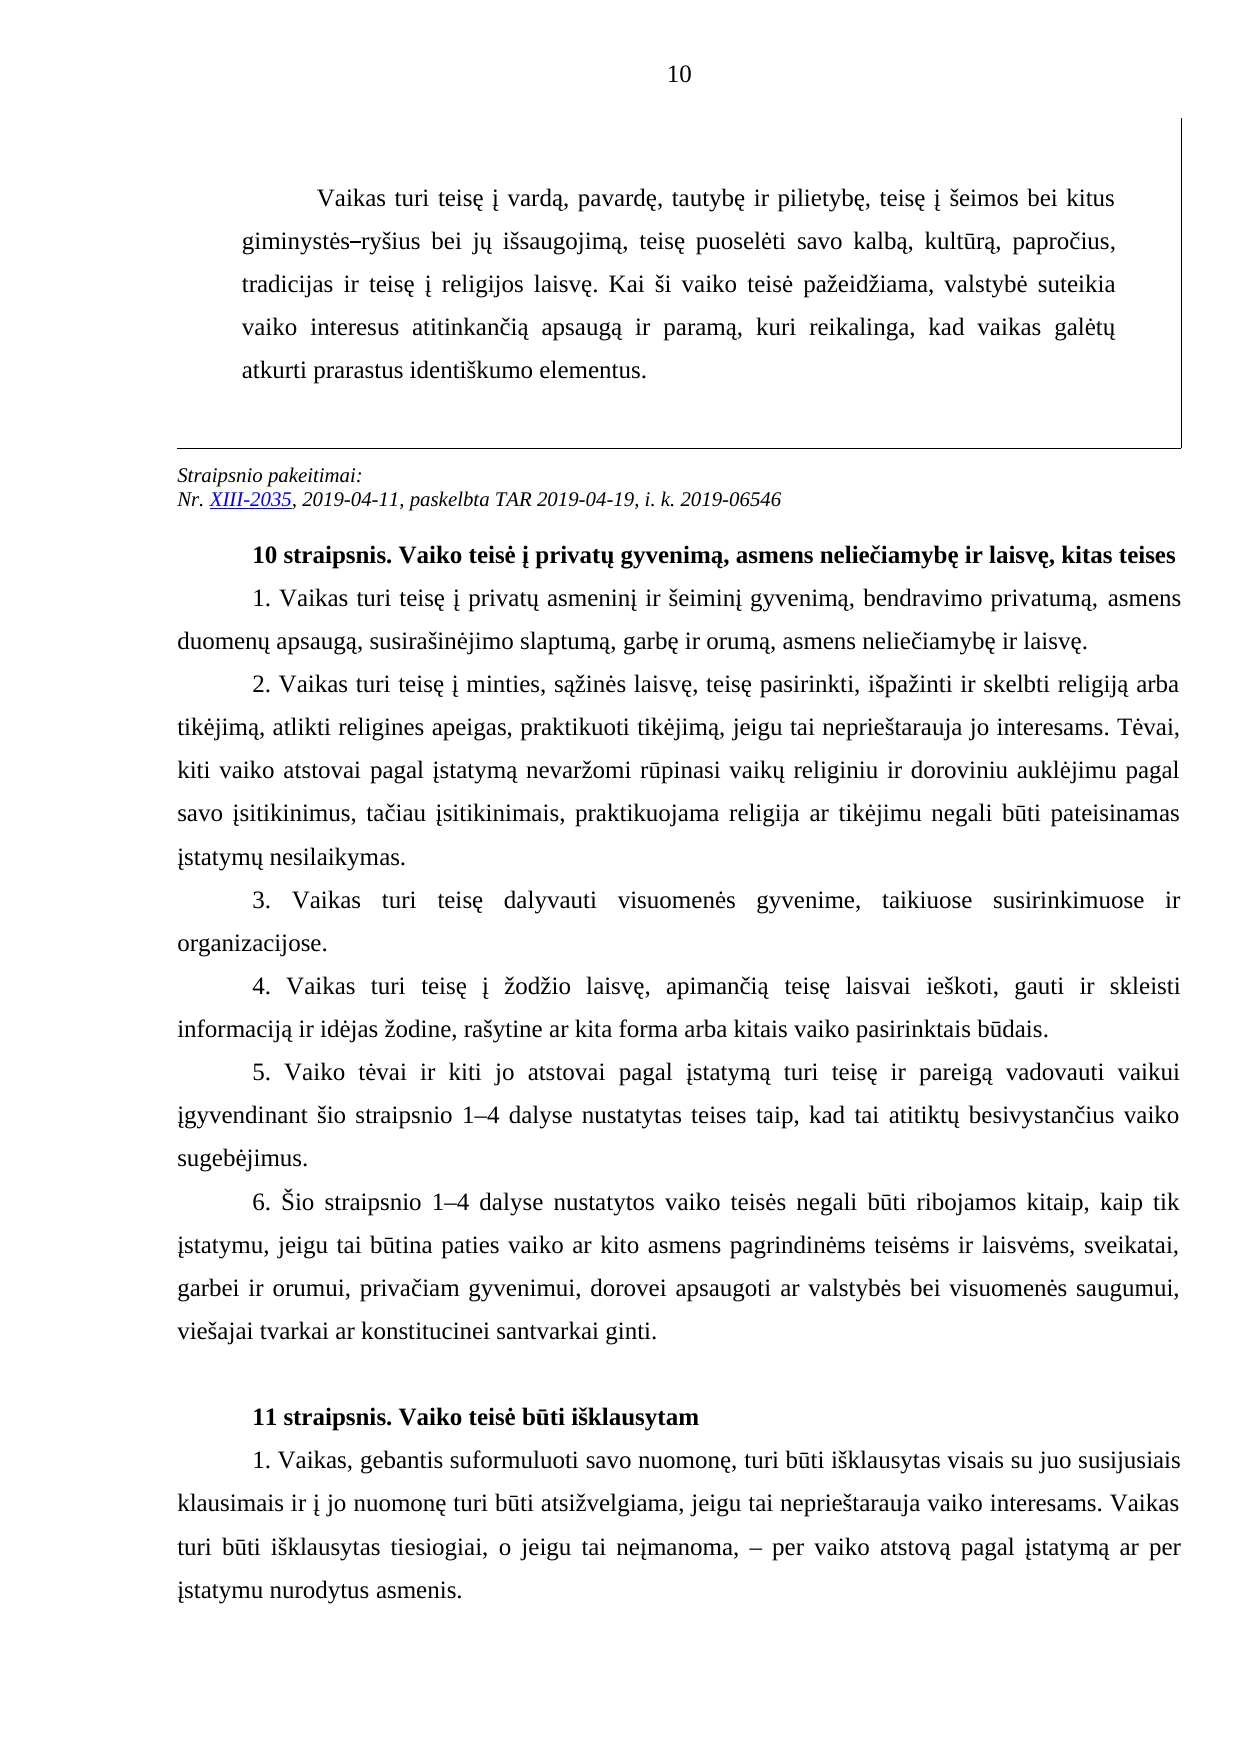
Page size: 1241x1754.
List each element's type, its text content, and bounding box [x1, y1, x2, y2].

text 1. Vaikas turi teisę į privatų asmeninį ir šeiminį gyvenimą, bendravimo privatumą, asmens duomenų apsaugą, susirašinėjimo slaptumą, garbę ir orumą, asmens neliečiamybę ir laisvę. [177, 583, 1181, 655]
text 3. Vaikas turi teisę dalyvauti visuomenės gyvenime, taikiuose susirinkimuose ir organizacijose. [177, 885, 1181, 957]
text Nr. XIII-2035, 2019-04-11, paskelbta TAR 2019-04-19, i. k. 2019-06546 [177, 487, 1181, 511]
text 10 straipsnis. Vaiko teisė į privatų gyvenimą, asmens neliečiamybę ir laisvę, kitas teises [252, 540, 1181, 568]
text 2. Vaikas turi teisę į minties, sąžinės laisvę, teisę pasirinkti, išpažinti ir skelbti religiją arba tikėjimą, atlikti religines apeigas, praktikuoti tikėjimą, jeigu tai neprieštarauja jo interesams. Tėvai, kiti vaiko atstovai pagal įstatymą nevaržomi rūpinasi vaikų religiniu ir doroviniu auklėjimu pagal savo įsitikinimus, tačiau įsitikinimais, praktikuojama religija ar tikėjimu negali būti pateisinamas įstatymų nesilaikymas. [177, 669, 1181, 870]
text 4. Vaikas turi teisę į žodžio laisvę, apimančią teisę laisvai ieškoti, gauti ir skleisti informaciją ir idėjas žodine, rašytine ar kita forma arba kitais vaiko pasirinktais būdais. [177, 971, 1181, 1043]
text Vaikas turi teisę į vardą, pavardę, tautybę ir pilietybę, teisę į šeimos bei kitus giminystės ryšius bei jų išsaugojimą, teisę puoselėti savo kalbą, kultūrą, papročius, tradicijas ir teisę į religijos laisvę. Kai ši vaiko teisė pažeidžiama, valstybė suteikia vaiko interesus atitinkančią apsaugą ir paramą, kuri reikalinga, kad vaikas galėtų atkurti prarastus identiškumo elementus. [177, 118, 1181, 448]
text Straipsnio pakeitimai: [177, 463, 1181, 487]
text 11 straipsnis. Vaiko teisė būti išklausytam [177, 1402, 1181, 1431]
text 5. Vaiko tėvai ir kiti jo atstovai pagal įstatymą turi teisę ir pareigą vadovauti vaikui įgyvendinant šio straipsnio 1–4 dalyse nustatytas teises taip, kad tai atitiktų besivystančius vaiko sugebėjimus. [177, 1057, 1181, 1172]
text 1. Vaikas, gebantis suformuluoti savo nuomonę, turi būti išklausytas visais su juo susijusiais klausimais ir į jo nuomonę turi būti atsižvelgiama, jeigu tai neprieštarauja vaiko interesams. Vaikas turi būti išklausytas tiesiogiai, o jeigu tai neįmanoma, – per vaiko atstovą pagal įstatymą ar per įstatymu nurodytus asmenis. [177, 1445, 1181, 1603]
text 6. Šio straipsnio 1–4 dalyse nustatytos vaiko teisės negali būti ribojamos kitaip, kaip tik įstatymu, jeigu tai būtina paties vaiko ar kito asmens pagrindinėms teisėms ir laisvėms, sveikatai, garbei ir orumui, privačiam gyvenimui, dorovei apsaugoti ar valstybės bei visuomenės saugumui, viešajai tvarkai ar konstitucinei santvarkai ginti. [177, 1187, 1181, 1345]
